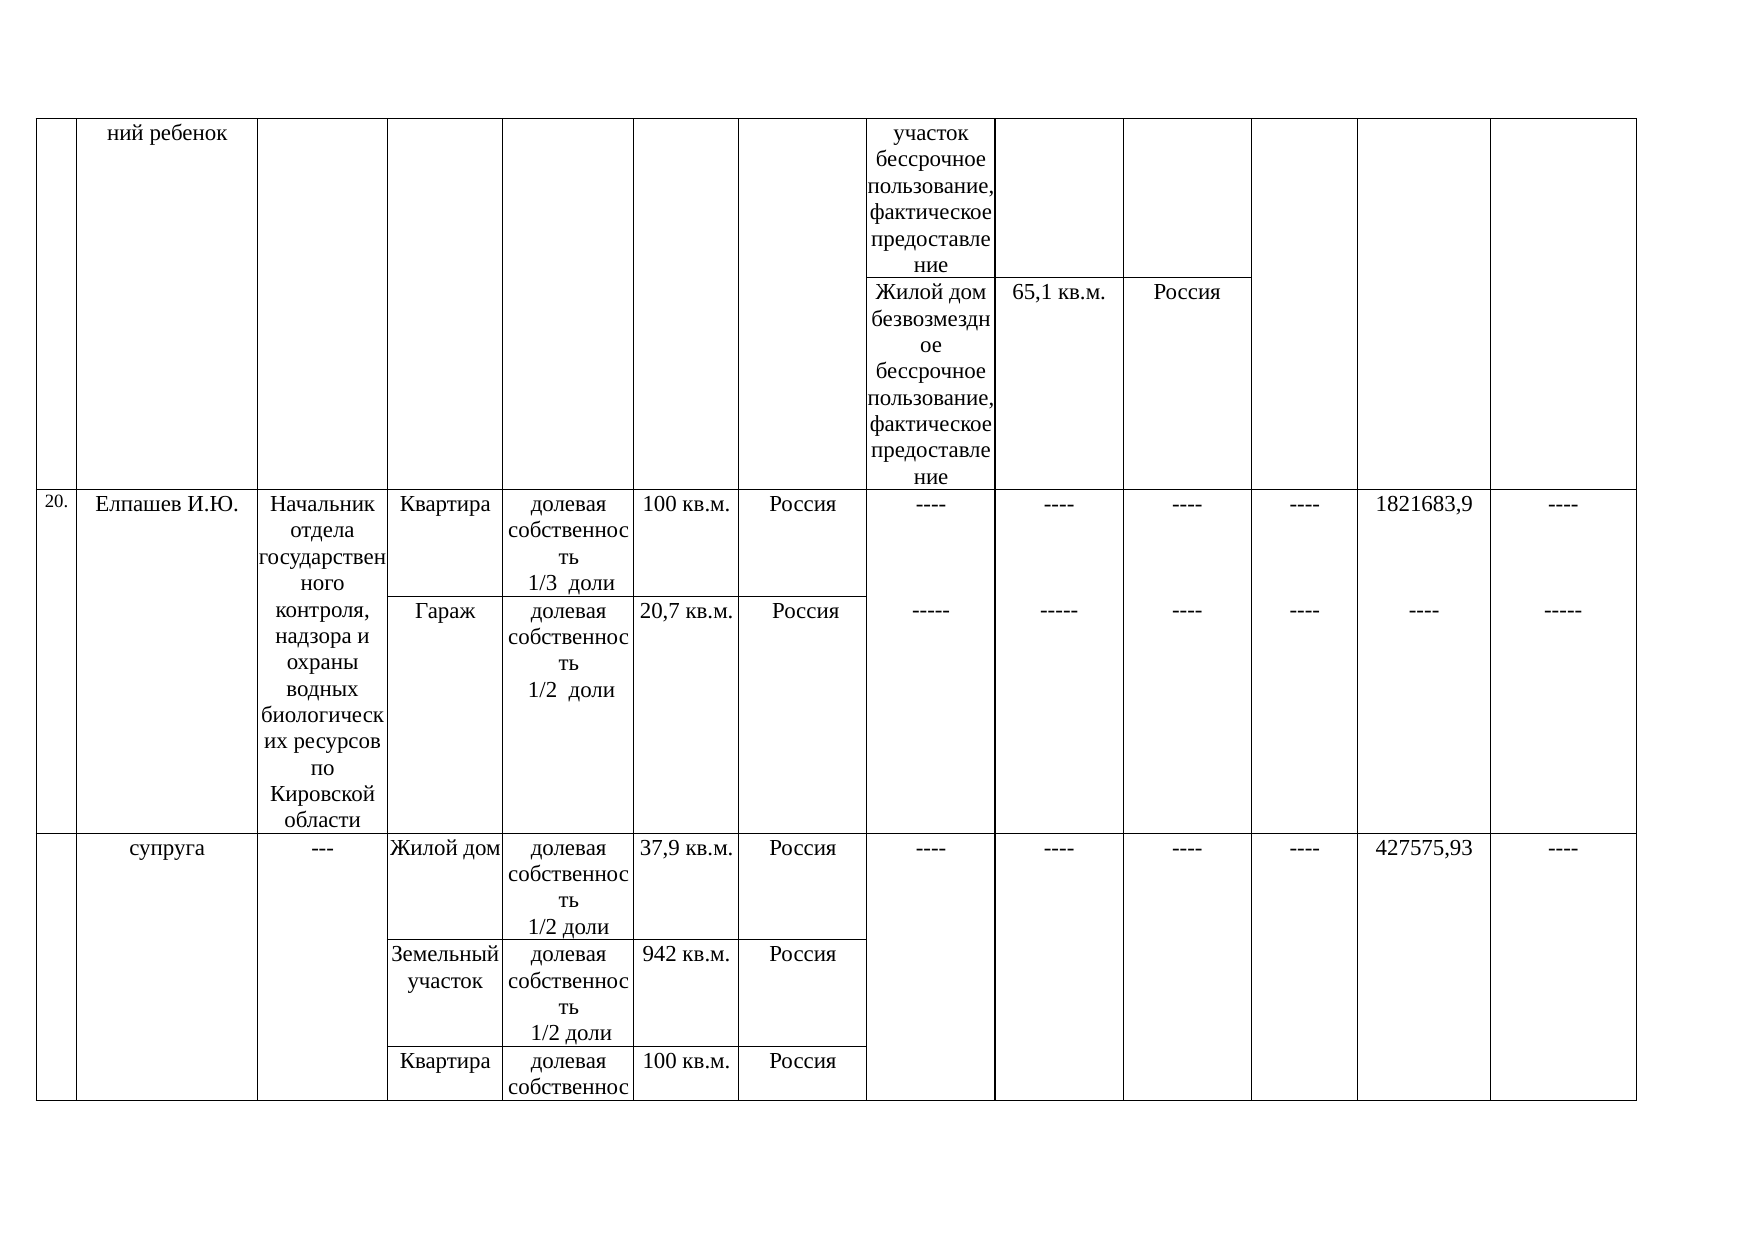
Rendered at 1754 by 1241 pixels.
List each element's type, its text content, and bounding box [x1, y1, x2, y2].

table_cell [37, 119, 76, 489]
table_cell Елпашев И.Ю. [77, 490, 257, 833]
table_cell [37, 834, 76, 1099]
table_cell Россия [739, 1047, 866, 1099]
table_cell ---- ----- [867, 490, 994, 833]
table_cell долевая собственность 1/2 доли [503, 940, 633, 1046]
table_cell Квартира [388, 490, 502, 596]
table_cell долевая собственнос [503, 1047, 633, 1099]
table_cell --- [1358, 119, 1490, 489]
table_cell 20,7 кв.м. [634, 597, 738, 833]
table_cell --- [503, 119, 633, 489]
table_cell Квартира [388, 1047, 502, 1099]
table_cell долевая собственность 1/3 доли [503, 490, 633, 596]
table_cell Россия [739, 490, 866, 596]
table_cell ---- [1124, 834, 1251, 1099]
table_cell ---- ---- [1252, 490, 1357, 833]
table_cell 37,9 кв.м. [634, 834, 738, 939]
table_cell Начальник отдела государственного контроля, надзора и охраны водных биологических ресурсов по Кировской области [258, 490, 387, 833]
table_cell --- [258, 119, 387, 489]
table_cell 942 кв.м. [634, 940, 738, 1046]
table_cell Жилой дом безвозмездное бессрочное пользование, фактическое предоставление [867, 278, 994, 489]
table_cell --- [388, 119, 502, 489]
table_cell --- [258, 834, 387, 1099]
table_cell Россия [739, 834, 866, 939]
table_cell Жилой дом [388, 834, 502, 939]
table_cell Россия [739, 940, 866, 1046]
table_cell Россия [739, 597, 866, 833]
table_cell 1821683,9 ---- [1358, 490, 1490, 833]
table_cell [1124, 119, 1251, 277]
table_cell ---- ----- [996, 490, 1123, 833]
table_cell ний ребенок [77, 119, 257, 489]
table_cell Земельный участок [388, 940, 502, 1046]
table_cell долевая собственность 1/2 доли [503, 834, 633, 939]
table_cell ---- [1252, 834, 1357, 1099]
table_cell 427575,93 [1358, 834, 1490, 1099]
table_cell долевая собственность 1/2 доли [503, 597, 633, 833]
table_cell ---- [1491, 834, 1636, 1099]
table_cell Гараж [388, 597, 502, 833]
table_cell [996, 119, 1123, 277]
table_cell ---- [867, 834, 994, 1099]
table_cell 100 кв.м. [634, 490, 738, 596]
table_cell ---- [996, 834, 1123, 1099]
table_cell ---- ---- [1124, 490, 1251, 833]
table_cell 20. [37, 490, 76, 833]
table_cell участок бессрочное пользование, фактическое предоставление [867, 119, 994, 277]
table_cell супруга [77, 834, 257, 1099]
table_cell ---- ----- [1491, 490, 1636, 833]
table_cell 100 кв.м. [634, 1047, 738, 1099]
table_cell Россия [1124, 278, 1251, 489]
table_cell 65,1 кв.м. [996, 278, 1123, 489]
table_cell --- [1491, 119, 1636, 489]
table_cell --- [739, 119, 866, 489]
table_cell --- [634, 119, 738, 489]
table_cell --- [1252, 119, 1357, 489]
